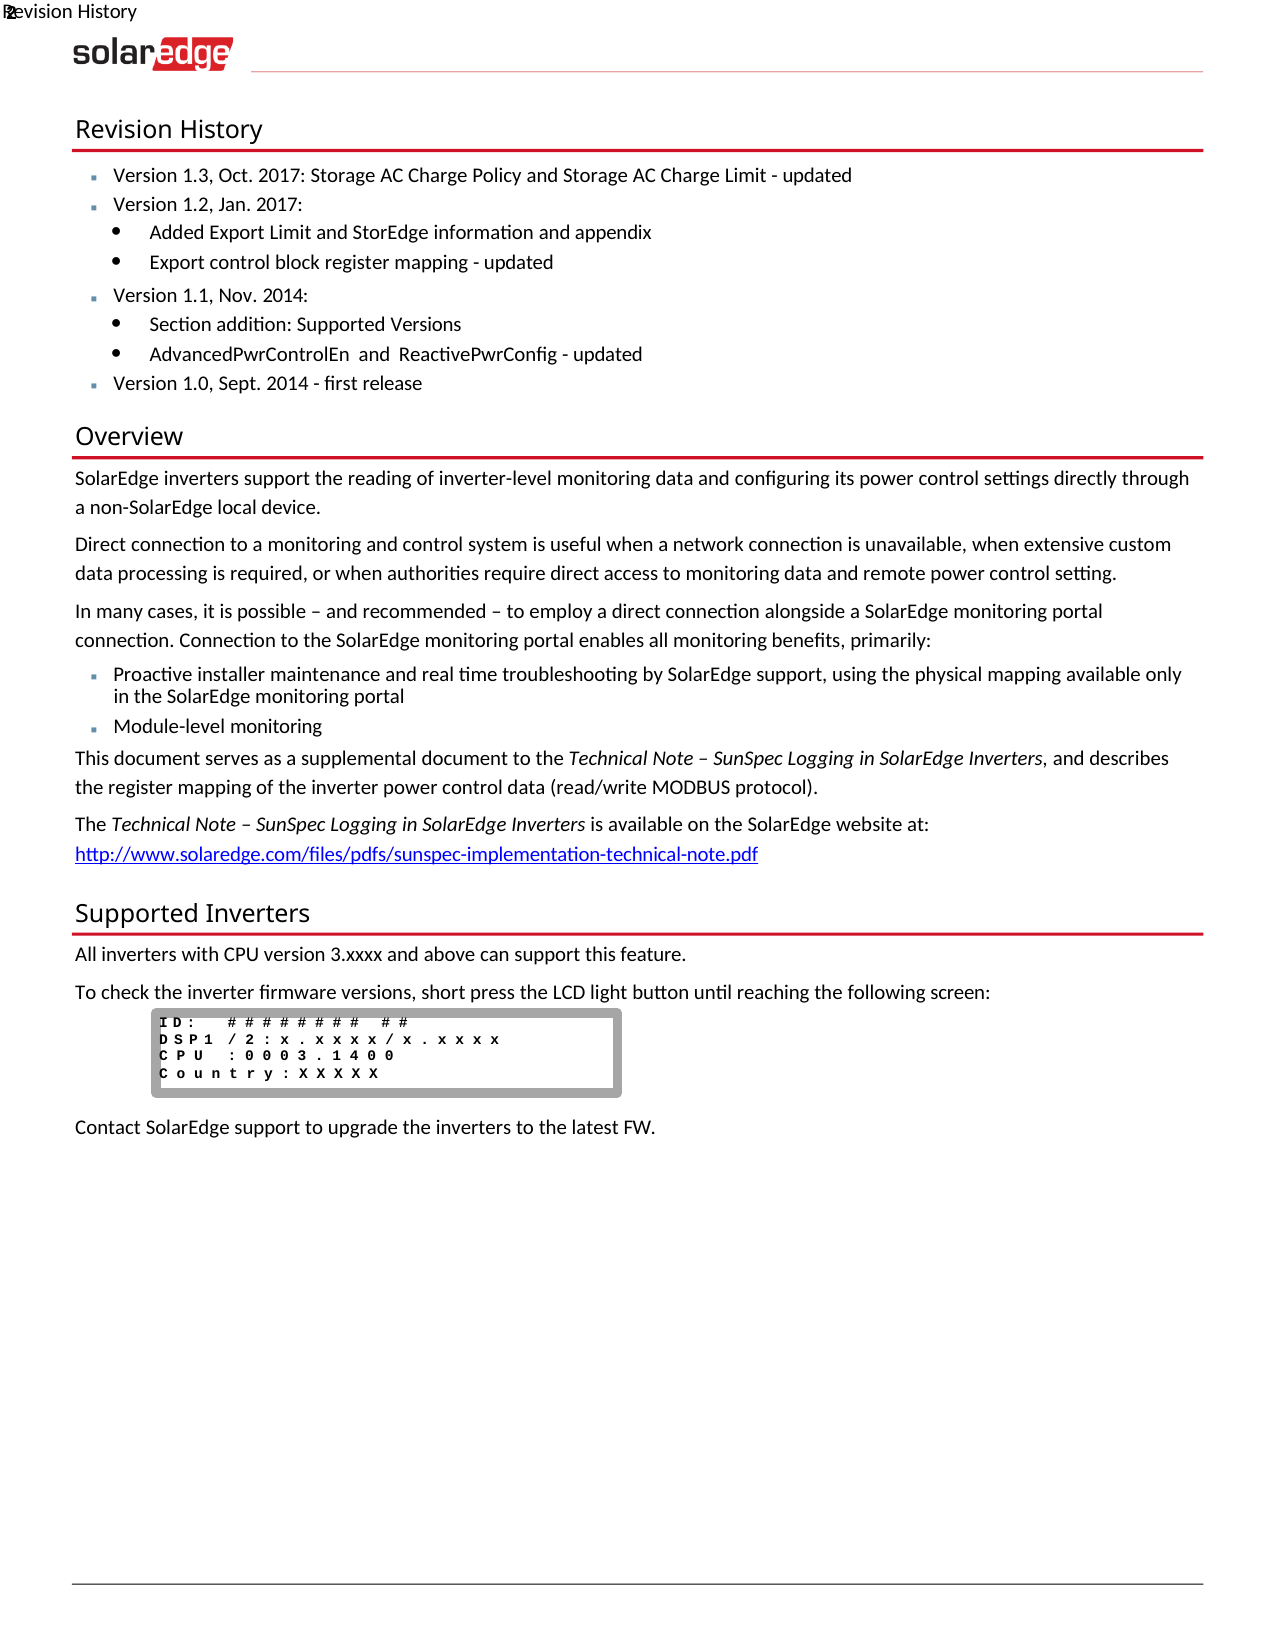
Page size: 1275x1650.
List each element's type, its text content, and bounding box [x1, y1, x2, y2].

list Version 1.1, Nov. 2014: [90, 278, 1239, 309]
subtitle Revision History [75, 112, 1239, 146]
list Export control block register mapping - updated [112, 249, 1239, 274]
list Module-level monitoring [90, 713, 1239, 740]
text SolarEdge inverters support the reading of inverter-level monitoring data and configuring its power control settings directly through a non-SolarEdge local device. [75, 465, 1191, 519]
text All inverters with CPU version 3.xxxx and above can support this feature. [75, 941, 1239, 967]
list Proactive installer maintenance and real time troubleshooting by SolarEdge support, using the physical mapping available only in the SolarEdge monitoring portal [90, 662, 1183, 709]
text The Technical Note – SunSpec Logging in SolarEdge Inverters is available on the SolarEdge website at: http://www.solaredge.com/files/pdfs/sunspec-implementation-technical-note.pdf [75, 812, 930, 866]
picture [73, 37, 234, 71]
text ID: # # # # # # # # # # [159, 1015, 617, 1021]
subtitle Supported Inverters [75, 895, 1239, 929]
list Version 1.0, Sept. 2014 - first release [90, 370, 1239, 396]
text This document serves as a supplemental document to the Technical Note – SunSpec Logging in SolarEdge Inverters, and describes the register mapping of the inverter power control data (read/write MODBUS protocol). [75, 745, 1191, 799]
list AdvancedPwrControlEn and ReactivePwrConfig - updated [112, 341, 1239, 366]
text To check the inverter firmware versions, short press the LCD light button until reaching the following screen: [75, 979, 1239, 1004]
list Section addition: Supported Versions [112, 309, 1239, 336]
text Contact SolarEdge support to upgrade the inverters to the latest FW. [75, 1021, 1239, 1140]
list Version 1.3, Oct. 2017: Storage AC Charge Policy and Storage AC Charge Limit - updated [90, 157, 1239, 188]
list Added Export Limit and StorEdge information and appendix [112, 218, 1239, 245]
subtitle Overview [75, 419, 1239, 453]
text Direct connection to a monitoring and control system is useful when a network connection is unavailable, when extensive custom data processing is required, or when authorities require direct access to monitoring data and remote power control setting. [75, 531, 1191, 586]
list Version 1.2, Jan. 2017: [90, 188, 1239, 218]
text In many cases, it is possible – and recommended – to employ a direct connection alongside a SolarEdge monitoring portal connection. Connection to the SolarEdge monitoring portal enables all monitoring benefits, primarily: [75, 598, 1191, 652]
